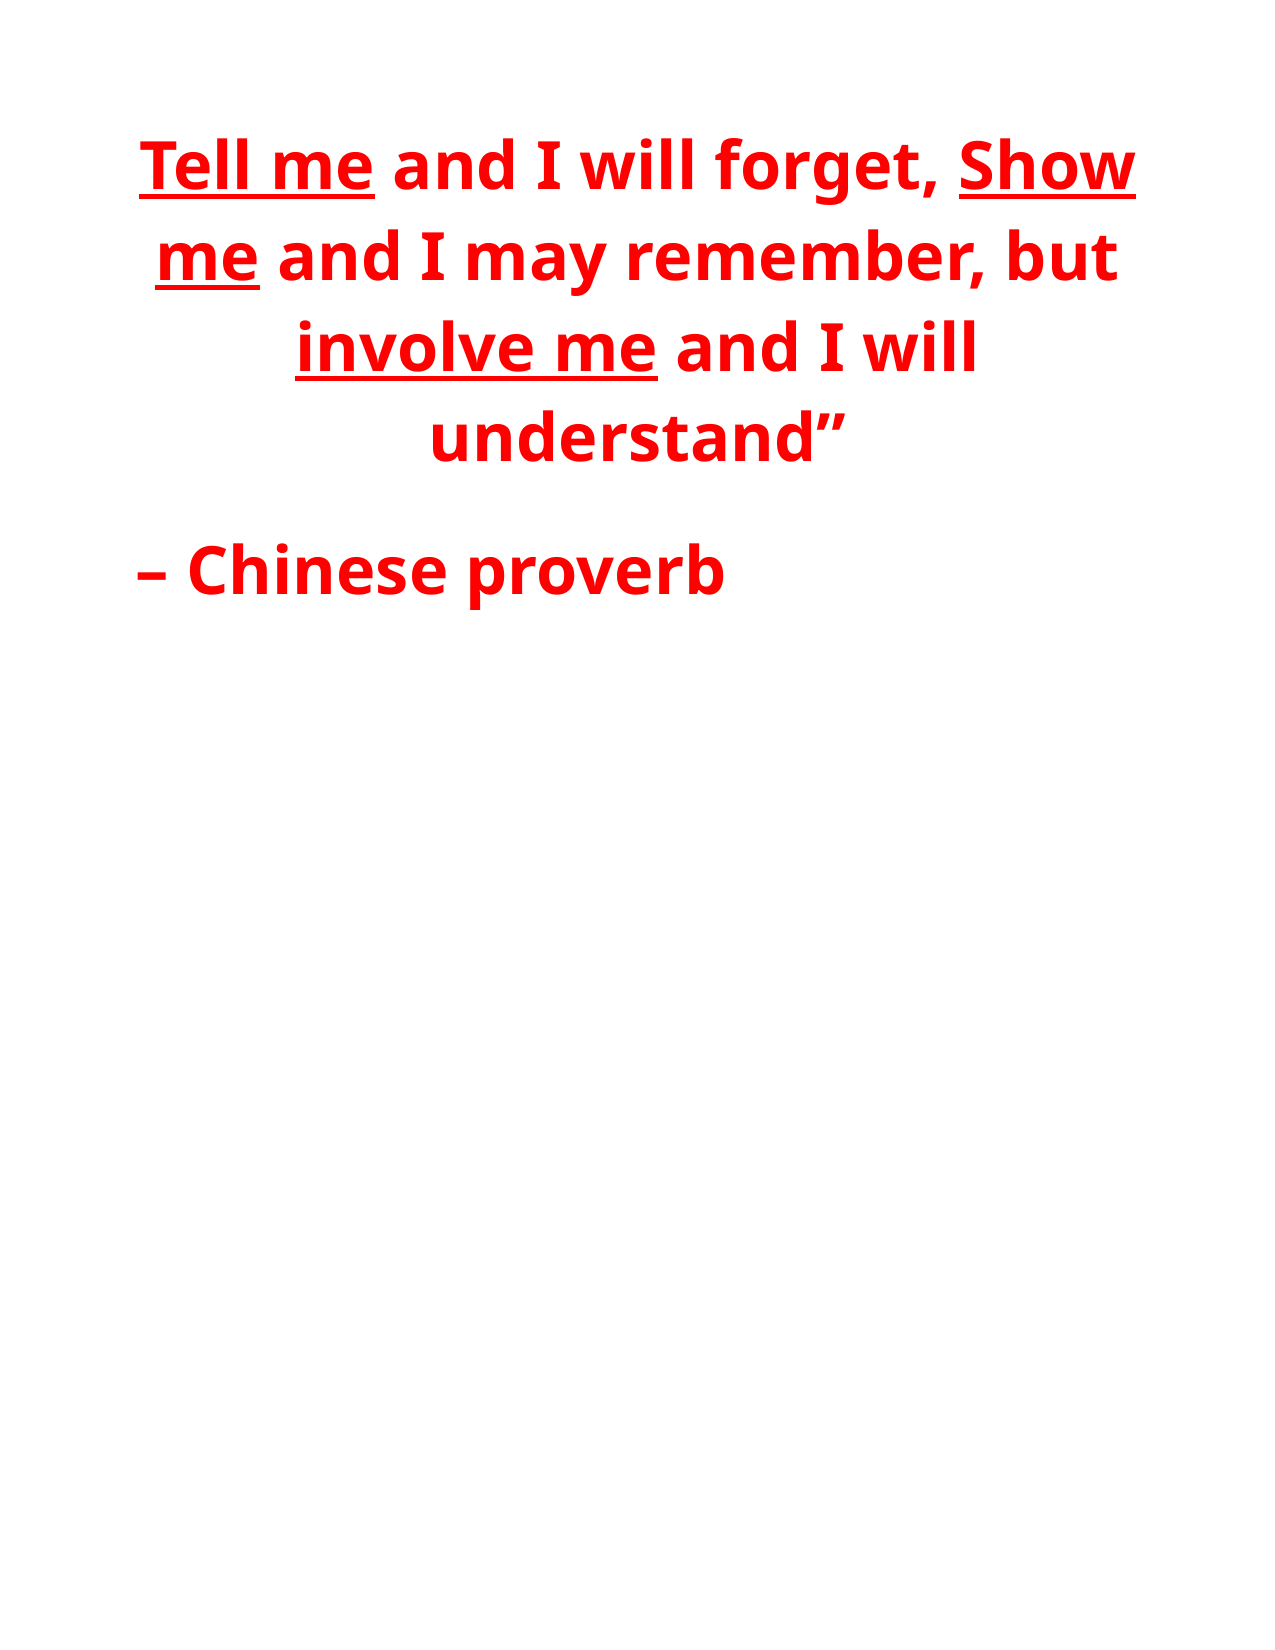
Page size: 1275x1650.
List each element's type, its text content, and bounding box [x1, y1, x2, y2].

text Tell me and I will forget, Show me and I may remember, but involve me and I will understand” [118, 118, 1157, 481]
text – Chinese proverb [118, 523, 1157, 614]
